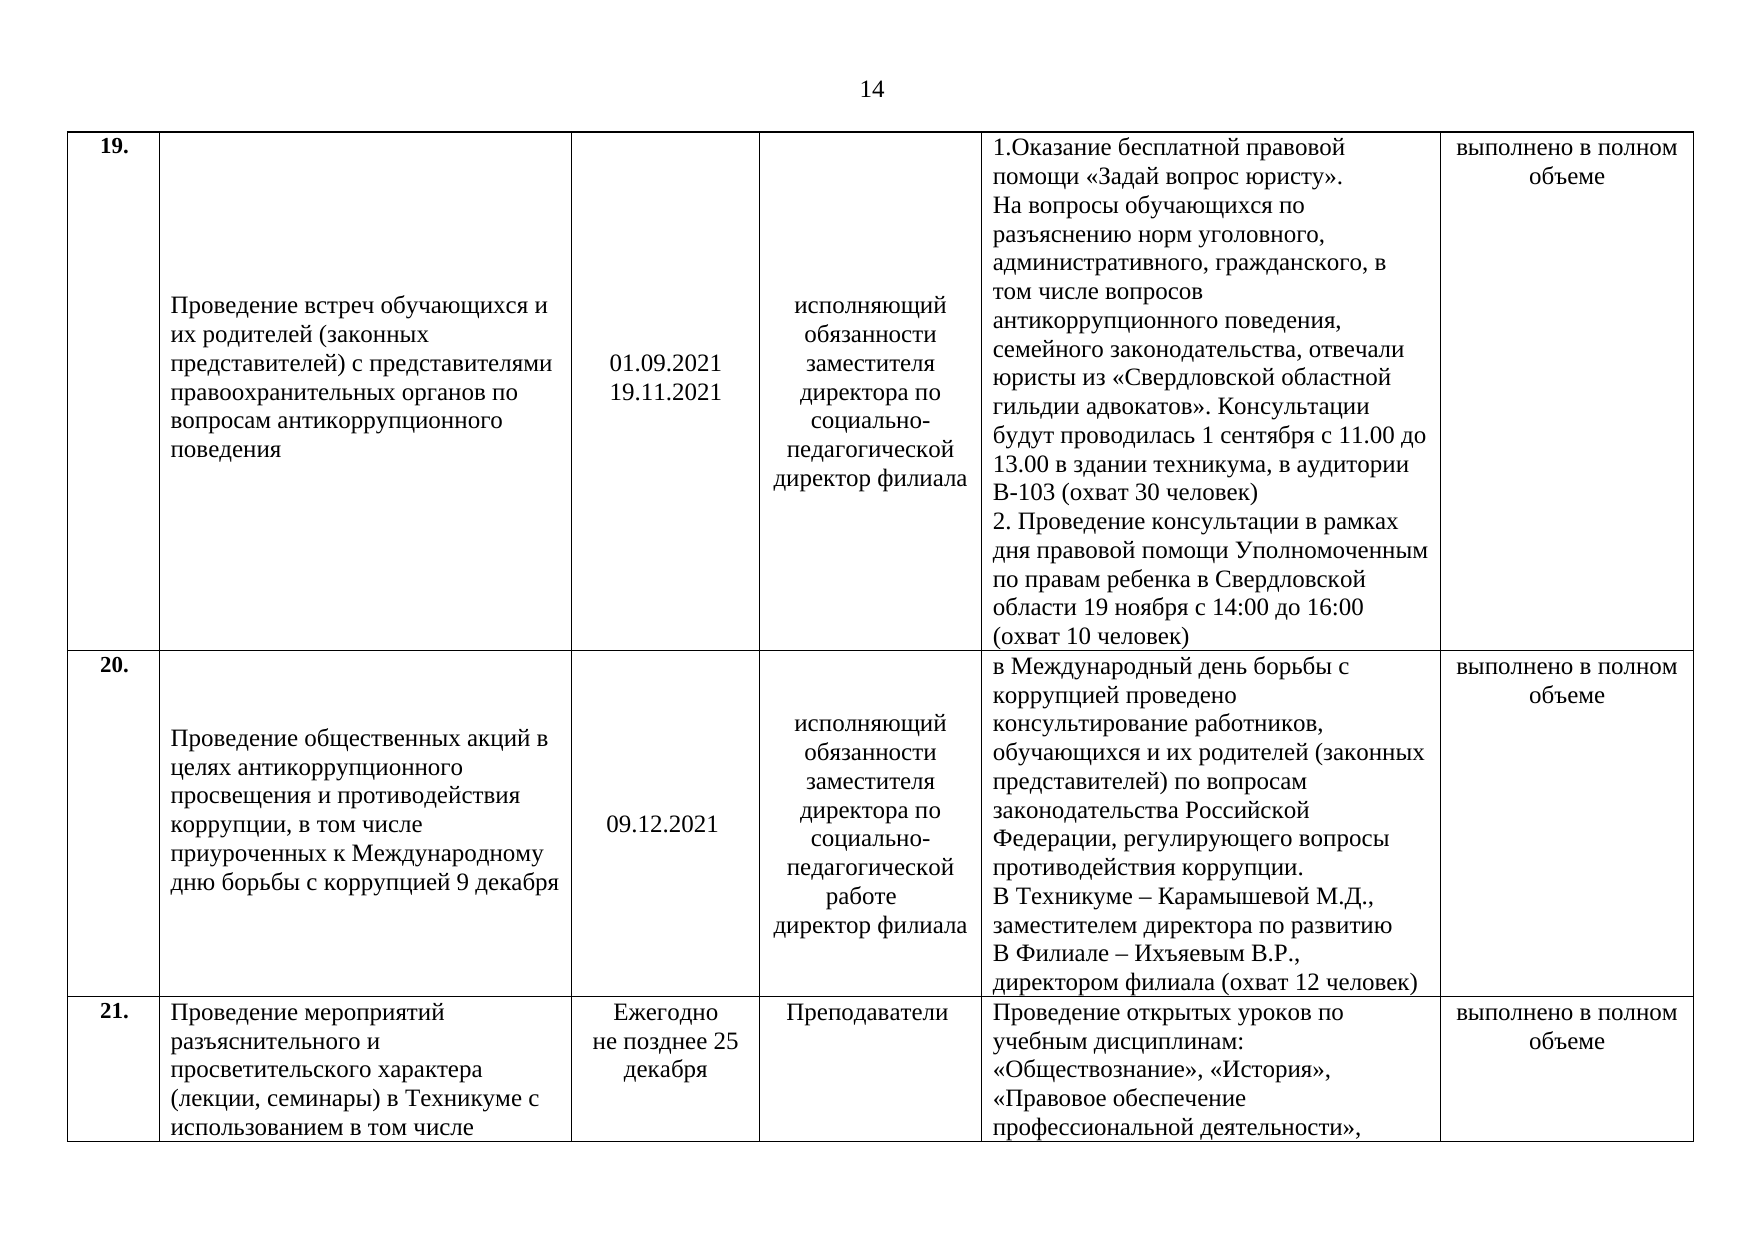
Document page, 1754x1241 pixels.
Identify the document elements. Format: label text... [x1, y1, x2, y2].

table_cell Ежегодно не позднее 25 декабря [572, 997, 759, 1141]
table_cell [68, 997, 159, 1141]
table_cell 09.12.2021 [572, 651, 759, 996]
table_cell выполнено в полном объеме [1441, 133, 1693, 650]
table_cell исполняющий обязанности заместителя директора по социально-педагогической работе директор филиала [760, 651, 981, 996]
table_cell [68, 133, 159, 650]
table_cell выполнено в полном объеме [1441, 997, 1693, 1141]
table_cell Преподаватели [760, 997, 981, 1141]
table_cell [68, 651, 159, 996]
table_cell Проведение встреч обучающихся и их родителей (законных представителей) с представителями правоохранительных органов по вопросам антикоррупционного поведения [160, 133, 571, 650]
table_cell Проведение открытых уроков по учебным дисциплинам: «Обществознание», «История», «Правовое обеспечение профессиональной деятельности», [982, 997, 1440, 1141]
table_cell Проведение общественных акций в целях антикоррупционного просвещения и противодействия коррупции, в том числе приуроченных к Международному дню борьбы с коррупцией 9 декабря [160, 651, 571, 996]
table_cell в Международный день борьбы с коррупцией проведено консультирование работников, обучающихся и их родителей (законных представителей) по вопросам законодательства Российской Федерации, регулирующего вопросы противодействия коррупции. В Техникуме – Карамышевой М.Д., заместителем директора по развитию В Филиале – Ихъяевым В.Р., директором филиала (охват 12 человек) [982, 651, 1440, 996]
table_cell исполняющий обязанности заместителя директора по социально-педагогической директор филиала [760, 133, 981, 650]
table_cell Проведение мероприятий разъяснительного и просветительского характера (лекции, семинары) в Техникуме с использованием в том числе [160, 997, 571, 1141]
table_cell 1.Оказание бесплатной правовой помощи «Задай вопрос юристу». На вопросы обучающихся по разъяснению норм уголовного, административного, гражданского, в том числе вопросов антикоррупционного поведения, семейного законодательства, отвечали юристы из «Свердловской областной гильдии адвокатов». Консультации будут проводилась 1 сентября с 11.00 до 13.00 в здании техникума, в аудитории В-103 (охват 30 человек) 2. Проведение консультации в рамках дня правовой помощи Уполномоченным по правам ребенка в Свердловской области 19 ноября с 14:00 до 16:00 (охват 10 человек) [982, 133, 1440, 650]
table_cell выполнено в полном объеме [1441, 651, 1693, 996]
table_cell 01.09.2021 19.11.2021 [572, 133, 759, 650]
